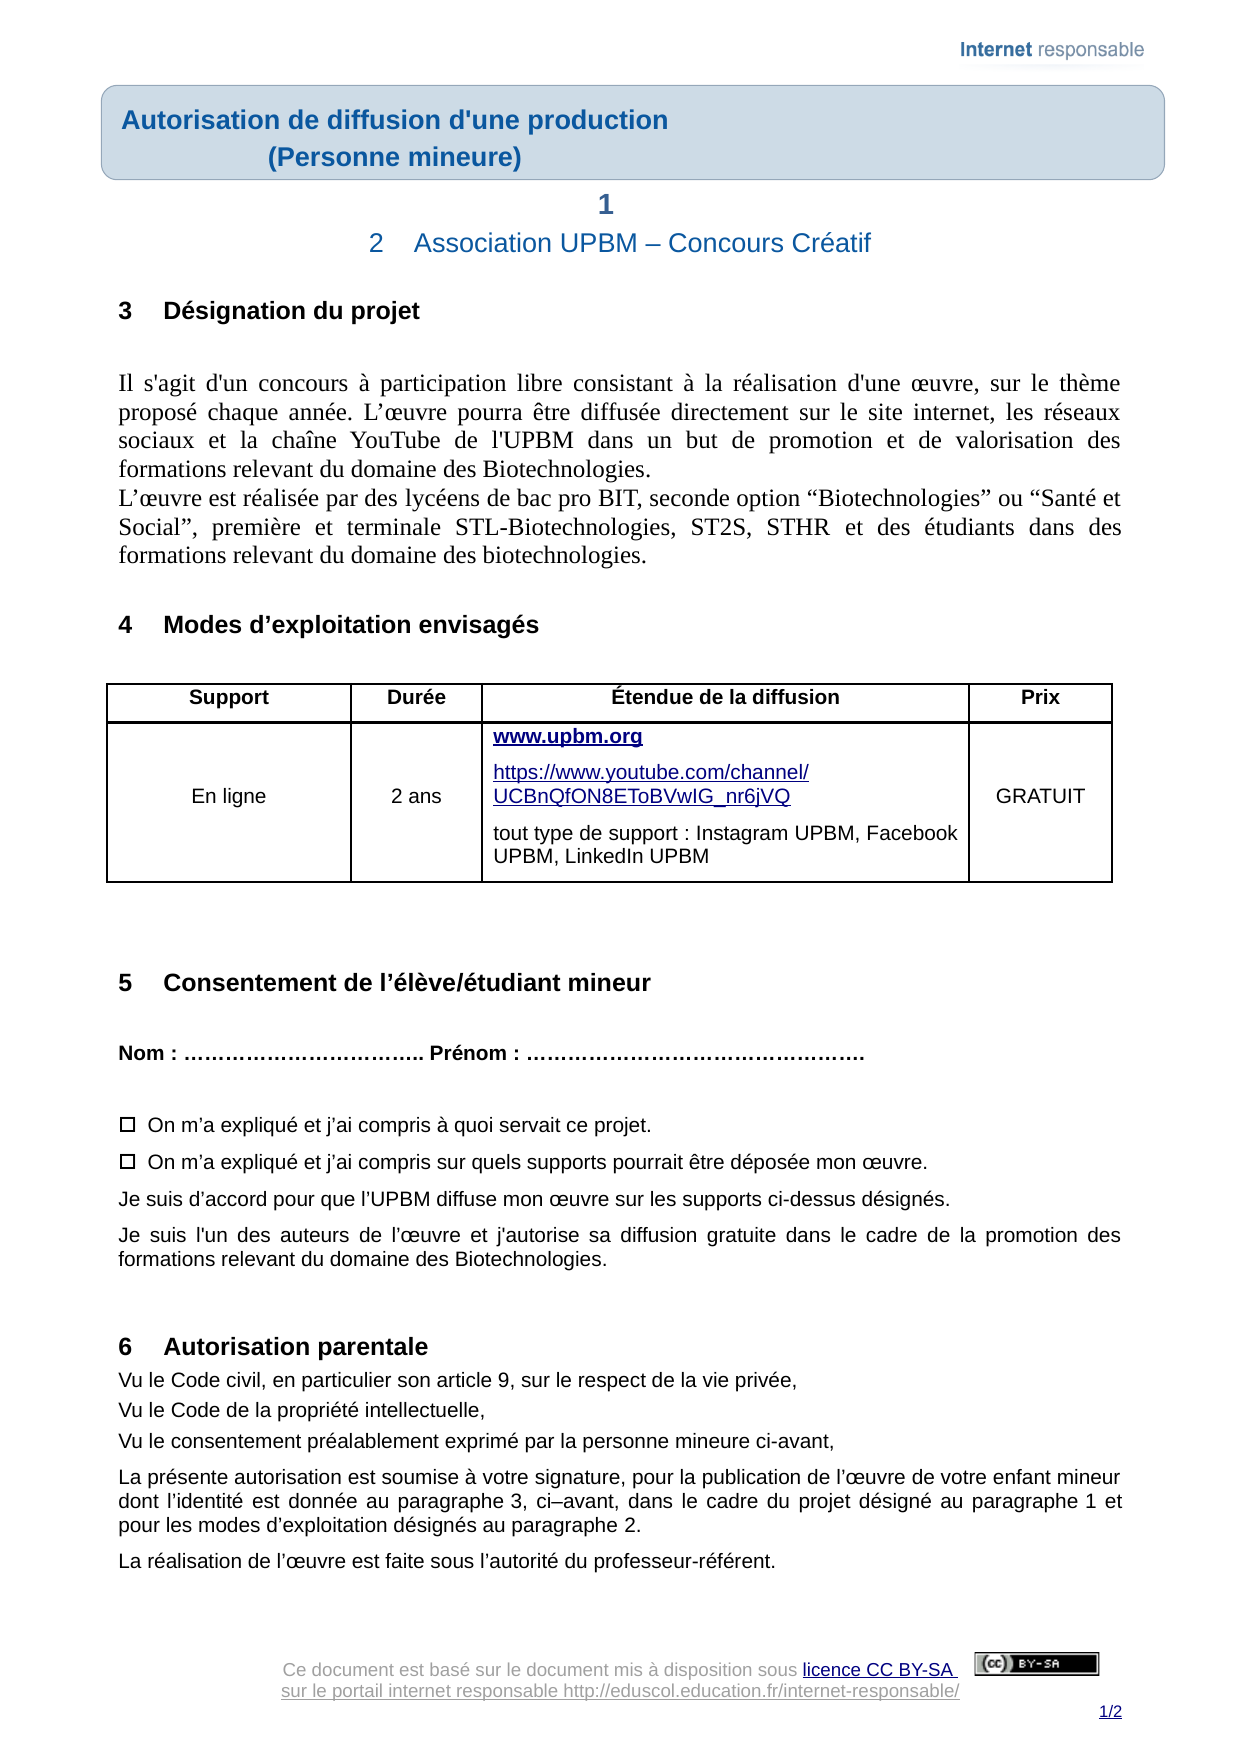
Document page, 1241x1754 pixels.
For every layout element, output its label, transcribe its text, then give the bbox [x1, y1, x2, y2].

subtitle Autorisation parentale [118, 1332, 1122, 1361]
table_cell 2 ans [352, 724, 481, 881]
table_cell GRATUIT [970, 724, 1111, 881]
subtitle Association UPBM – Concours Créatif [118, 227, 1122, 258]
text Vu le Code de la propriété intellectuelle, [118, 1398, 1122, 1422]
text Vu le consentement préalablement exprimé par la personne mineure ci-avant, [118, 1428, 1122, 1452]
subtitle Modes d’exploitation envisagés [118, 611, 1122, 639]
table_header Support [108, 685, 350, 721]
text Je suis l'un des auteurs de l’œuvre et j'autorise sa diffusion gratuite dans le cadre de la promotion des formations relevant du domaine des Biotechnologies. [118, 1223, 1122, 1271]
subtitle Consentement de l’élève/étudiant mineur [118, 968, 1122, 997]
text Nom : …………………………….. Prénom : …………………………………………. [118, 1040, 1122, 1064]
text La présente autorisation est soumise à votre signature, pour la publication de l’œuvre de votre enfant mineur dont l’identité est donnée au paragraphe 3, ci–avant, dans le cadre du projet désigné au paragraphe 1 et pour les modes d’exploitation désignés au paragraphe 2. [118, 1465, 1122, 1537]
table_header Prix [970, 685, 1111, 721]
text On m’a expliqué et j’ai compris sur quels supports pourrait être déposée mon œuvre. [118, 1150, 1122, 1174]
table_header Durée [352, 685, 481, 721]
table_header Étendue de la diffusion [483, 685, 968, 721]
text La réalisation de l’œuvre est faite sous l’autorité du professeur-référent. [118, 1549, 1122, 1573]
text Vu le Code civil, en particulier son article 9, sur le respect de la vie privée, [118, 1368, 1122, 1392]
table_cell En ligne [108, 724, 350, 881]
text Je suis d’accord pour que l’UPBM diffuse mon œuvre sur les supports ci-dessus désignés. [118, 1186, 1122, 1210]
text L’œuvre est réalisée par des lycéens de bac pro BIT, seconde option “Biotechnologies” ou “Santé et Social”, première et terminale STL-Biotechnologies, ST2S, STHR et des étudiants dans des formations relevant du domaine des biotechnologies. [118, 483, 1122, 569]
text On m’a expliqué et j’ai compris à quoi servait ce projet. [118, 1113, 1122, 1137]
table_cell www.upbm.org https://www.youtube.com/channel/UCBnQfON8EToBVwIG_nr6jVQ tout type de support : Instagram UPBM, Facebook UPBM, LinkedIn UPBM [483, 724, 968, 881]
text Il s'agit d'un concours à participation libre consistant à la réalisation d'une œuvre, sur le thème proposé chaque année. L’œuvre pourra être diffusée directement sur le site internet, les réseaux sociaux et la chaîne YouTube de l'UPBM dans un but de promotion et de valorisation des formations relevant du domaine des Biotechnologies. [118, 368, 1122, 483]
subtitle Désignation du projet [118, 296, 1122, 324]
